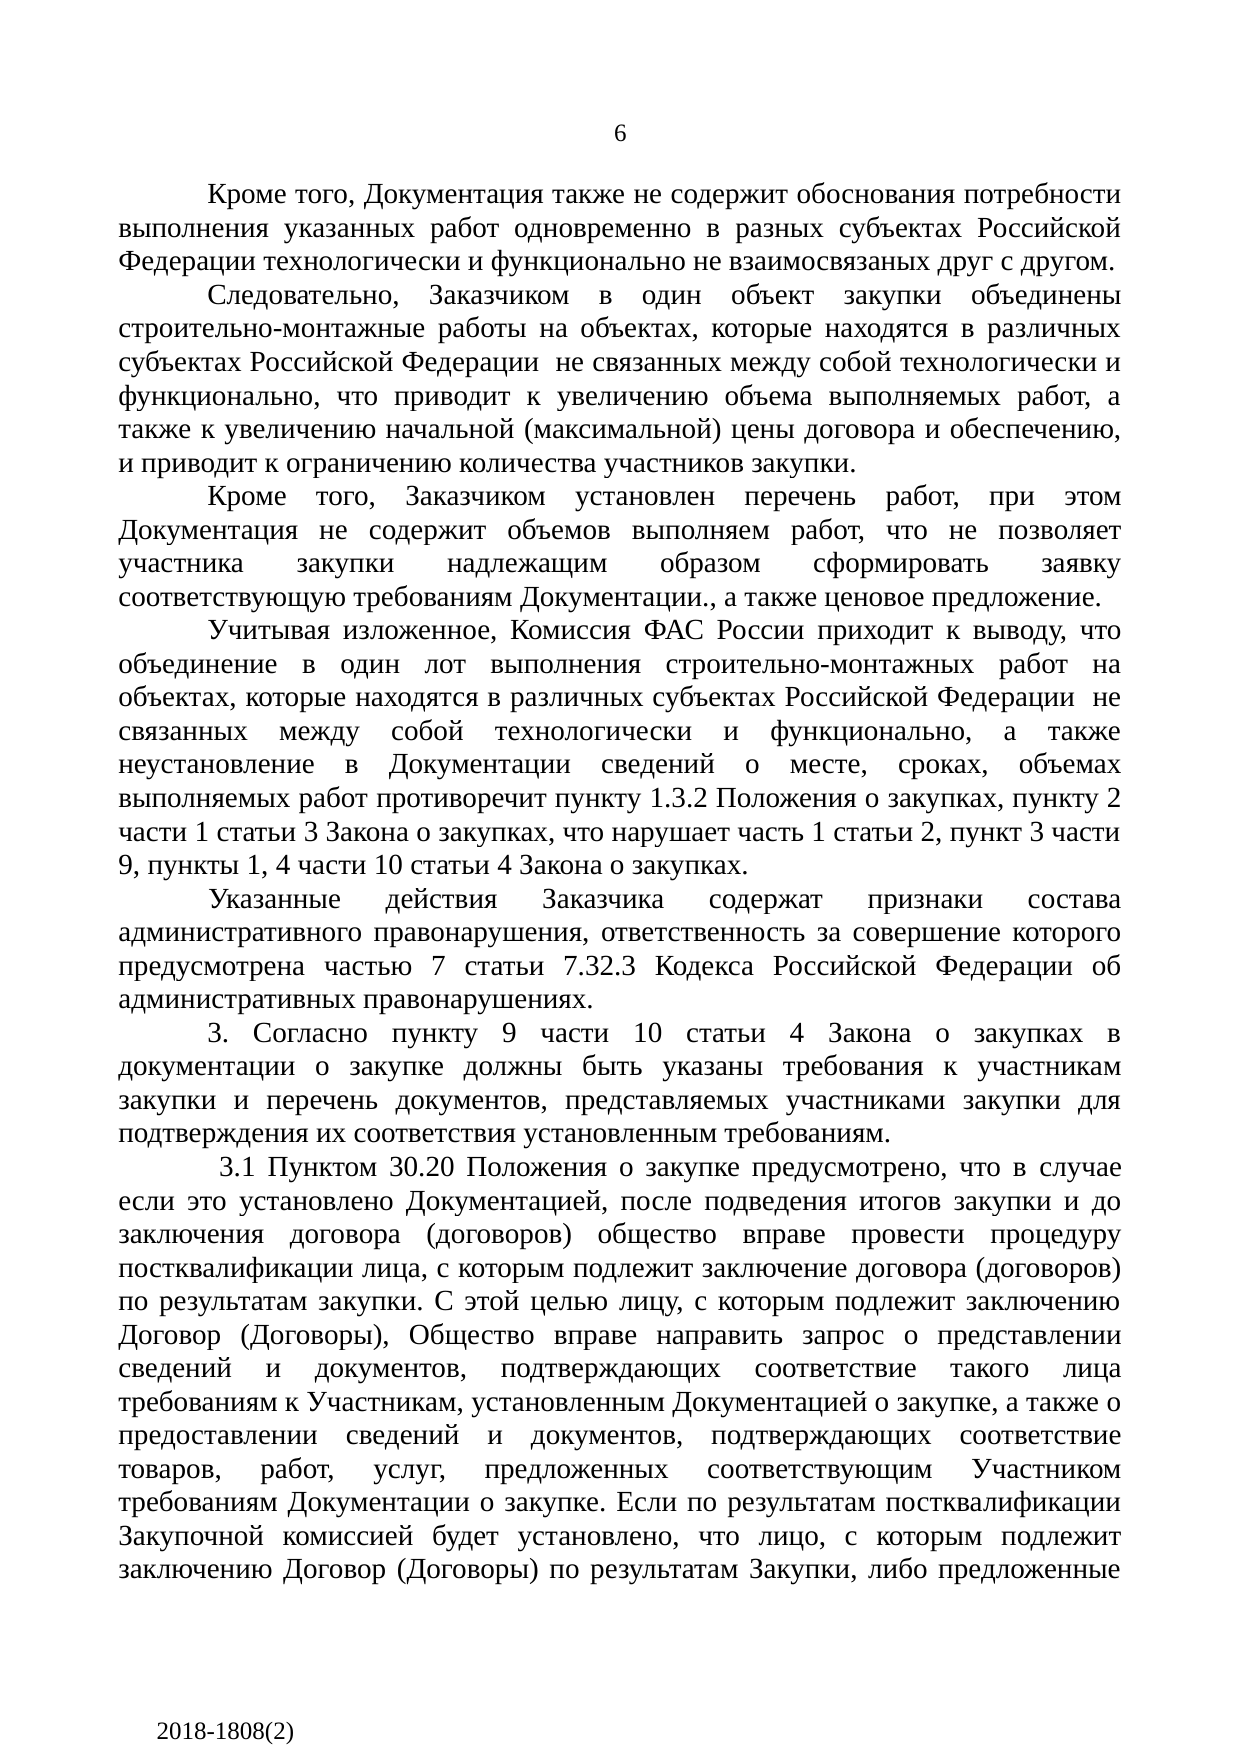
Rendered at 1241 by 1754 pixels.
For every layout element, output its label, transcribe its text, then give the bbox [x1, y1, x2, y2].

text Учитывая изложенное, Комиссия ФАС России приходит к выводу, что объединение в один лот выполнения строительно-монтажных работ на объектах, которые находятся в различных субъектах Российской Федерации не связанных между собой технологически и функционально, а также неустановление в Документации сведений о месте, сроках, объемах выполняемых работ противоречит пункту 1.3.2 Положения о закупках, пункту 2 части 1 статьи 3 Закона о закупках, что нарушает часть 1 статьи 2, пункт 3 части 9, пункты 1, 4 части 10 статьи 4 Закона о закупках. [118, 612, 1122, 881]
text 3. Согласно пункту 9 части 10 статьи 4 Закона о закупках в документации о закупке должны быть указаны требования к участникам закупки и перечень документов, представляемых участниками закупки для подтверждения их соответствия установленным требованиям. [118, 1015, 1122, 1149]
text Кроме того, Заказчиком установлен перечень работ, при этом Документация не содержит объемов выполняем работ, что не позволяет участника закупки надлежащим образом сформировать заявку соответствующую требованиям Документации., а также ценовое предложение. [118, 478, 1122, 612]
text Следовательно, Заказчиком в один объект закупки объединены строительно-монтажные работы на объектах, которые находятся в различных субъектах Российской Федерации не связанных между собой технологически и функционально, что приводит к увеличению объема выполняемых работ, а также к увеличению начальной (максимальной) цены договора и обеспечению, и приводит к ограничению количества участников закупки. [118, 277, 1122, 478]
text 3.1 Пунктом 30.20 Положения о закупке предусмотрено, что в случае если это установлено Документацией, после подведения итогов закупки и до заключения договора (договоров) общество вправе провести процедуру постквалификации лица, с которым подлежит заключение договора (договоров) по результатам закупки. С этой целью лицу, с которым подлежит заключению Договор (Договоры), Общество вправе направить запрос о представлении сведений и документов, подтверждающих соответствие такого лица требованиям к Участникам, установленным Документацией о закупке, а также о предоставлении сведений и документов, подтверждающих соответствие товаров, работ, услуг, предложенных соответствующим Участником требованиям Документации о закупке. Если по результатам постквалификации Закупочной комиссией будет установлено, что лицо, с которым подлежит заключению Договор (Договоры) по результатам Закупки, либо предложенные [118, 1149, 1122, 1585]
text Указанные действия Заказчика содержат признаки состава административного правонарушения, ответственность за совершение которого предусмотрена частью 7 статьи 7.32.3 Кодекса Российской Федерации об административных правонарушениях. [118, 881, 1122, 1015]
text Кроме того, Документация также не содержит обоснования потребности выполнения указанных работ одновременно в разных субъектах Российской Федерации технологически и функционально не взаимосвязаных друг с другом. [118, 176, 1122, 277]
